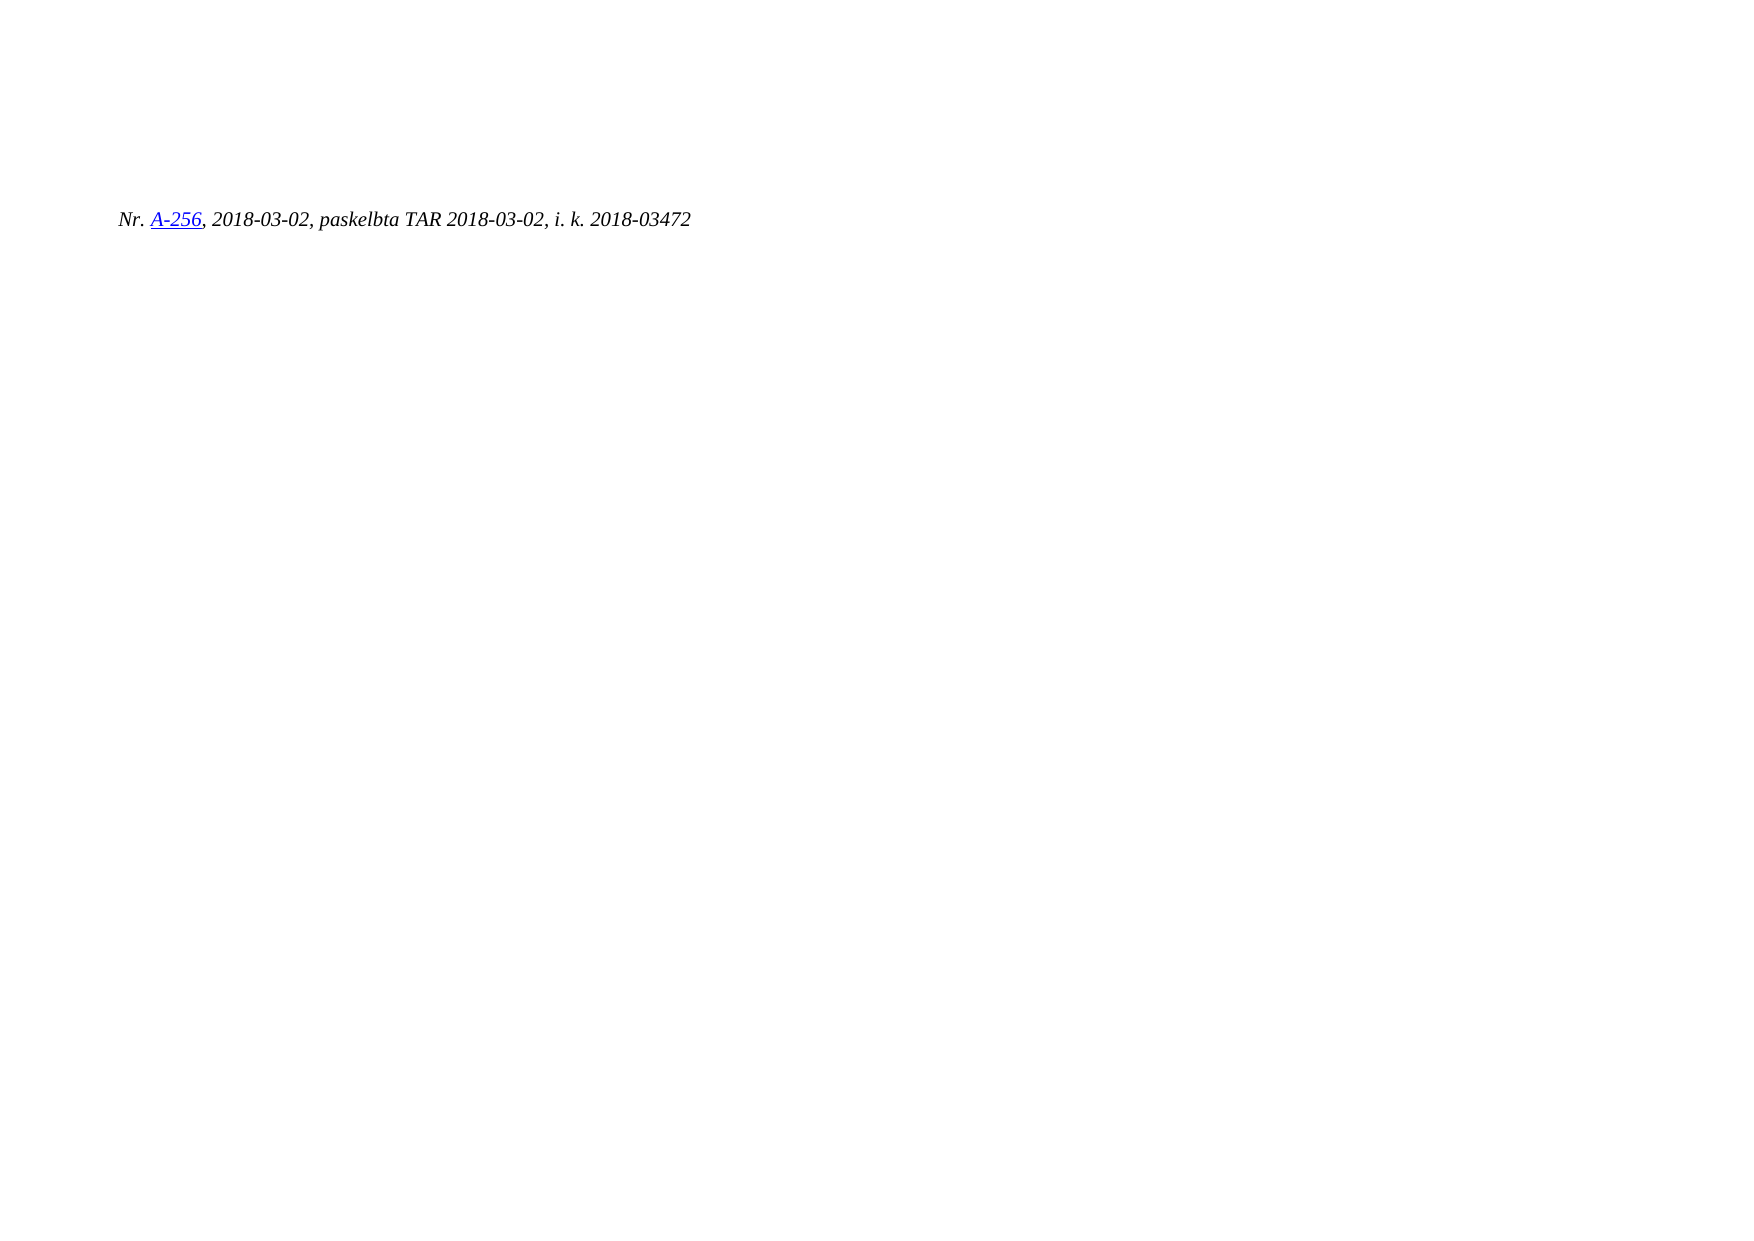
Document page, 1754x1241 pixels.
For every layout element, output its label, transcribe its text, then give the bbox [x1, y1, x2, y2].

text Nr. A-256, 2018-03-02, paskelbta TAR 2018-03-02, i. k. 2018-03472 [118, 207, 1680, 231]
